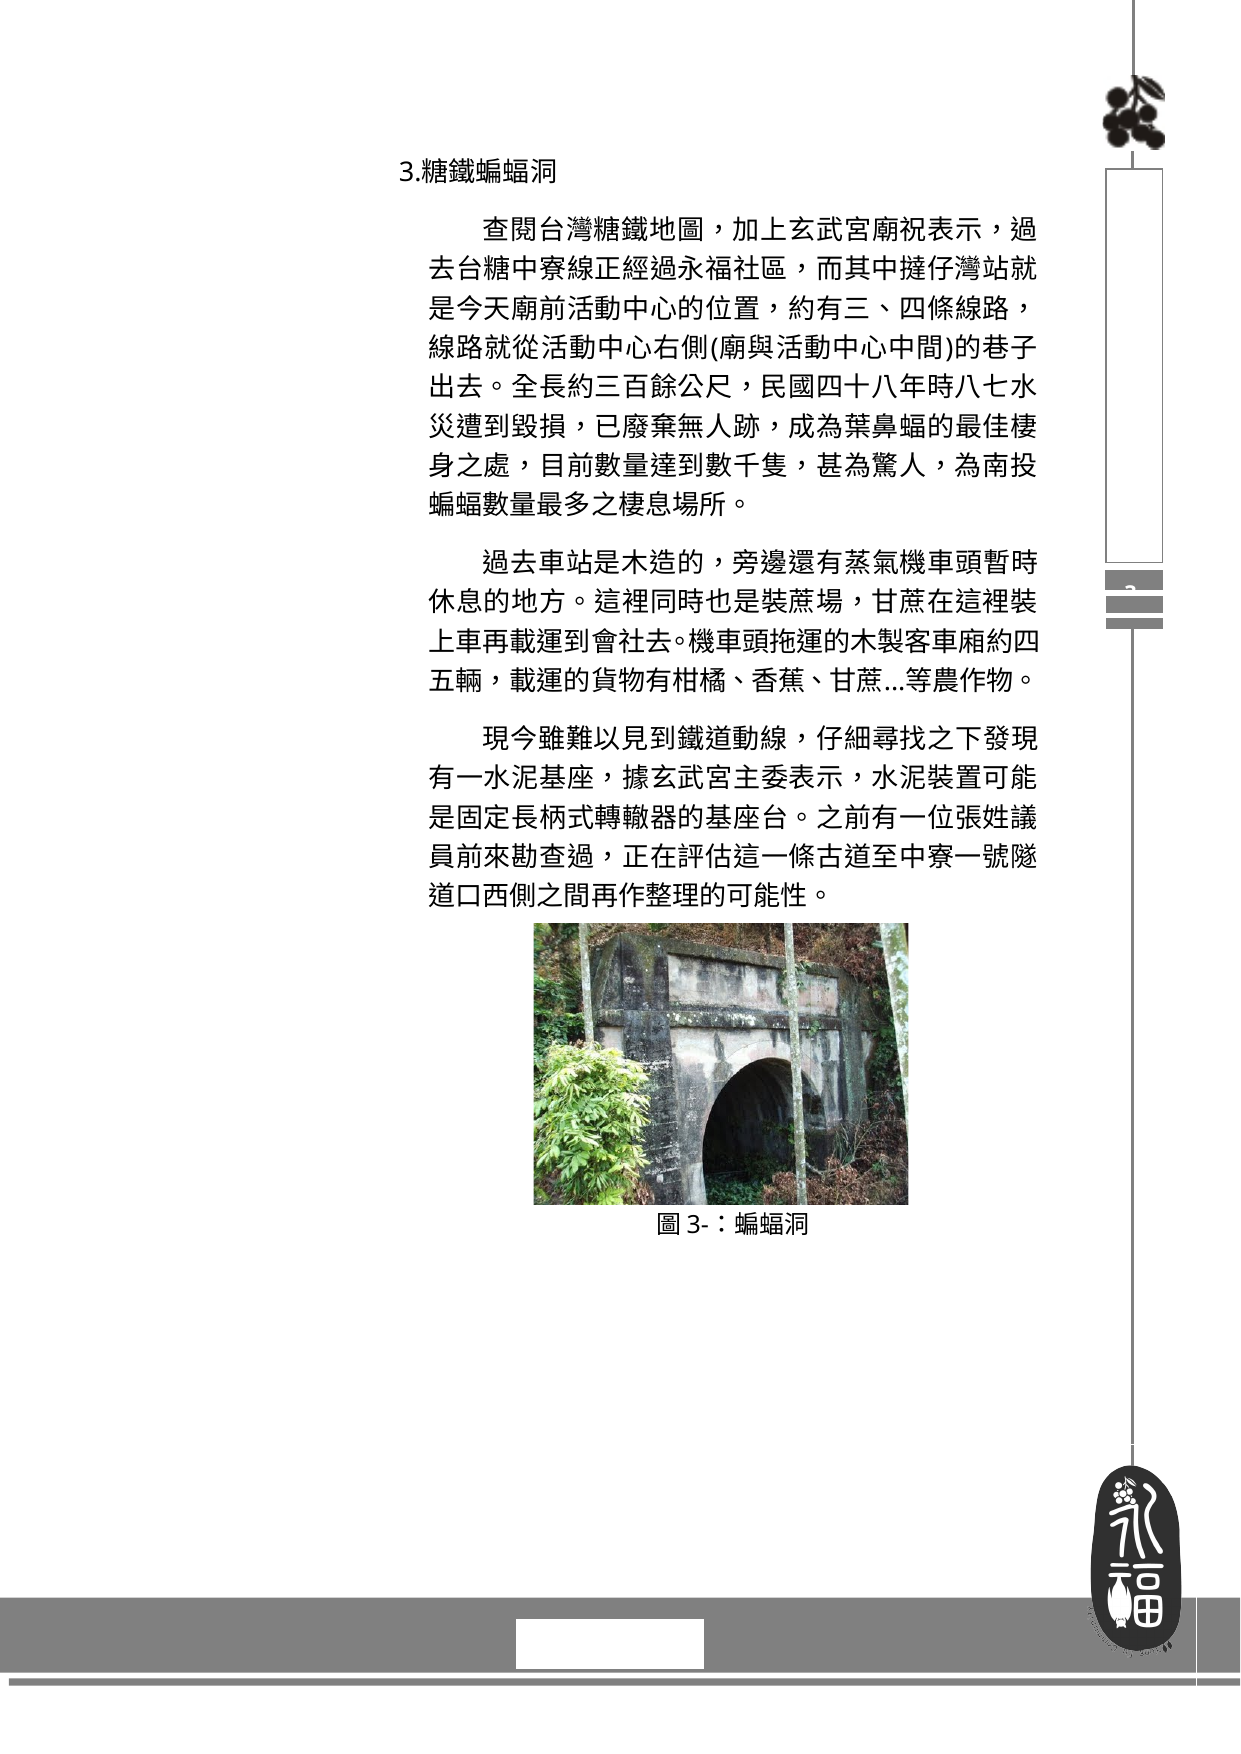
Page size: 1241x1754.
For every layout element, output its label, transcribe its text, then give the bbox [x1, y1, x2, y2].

picture [1102, 75, 1165, 150]
picture [533, 923, 909, 1205]
text 3.糖鐵蝙蝠洞 [399, 150, 1063, 189]
text 圖3-：蝙蝠洞 [402, 932, 1063, 1241]
text 查閱台灣糖鐵地圖，加上玄武宮廟祝表示，過去台糖中寮線正經過永福社區，而其中撻仔灣站就是今天廟前活動中心的位置，約有三、四條線路，線路就從活動中心右側(廟與活動中心中間)的巷子出去。全長約三百餘公尺，民國四十八年時八七水災遭到毀損，已廢棄無人跡，成為葉鼻蝠的最佳棲身之處，目前數量達到數千隻，甚為驚人，為南投蝙蝠數量最多之棲息場所。 [428, 208, 1038, 522]
text 過去車站是木造的，旁邊還有蒸氣機車頭暫時休息的地方。這裡同時也是裝蔗場，甘蔗在這裡裝上車再載運到會社去。機車頭拖運的木製客車廂約四、五輛，載運的貨物有柑橘、香蕉、甘蔗...等農作物。 [428, 541, 1038, 698]
text 現今雖難以見到鐵道動線，仔細尋找之下發現有一水泥基座，據玄武宮主委表示，水泥裝置可能是固定長柄式轉轍器的基座台。之前有一位張姓議員前來勘查過，正在評估這一條古道至中寮一號隧道口西側之間再作整理的可能性。 [428, 717, 1038, 913]
